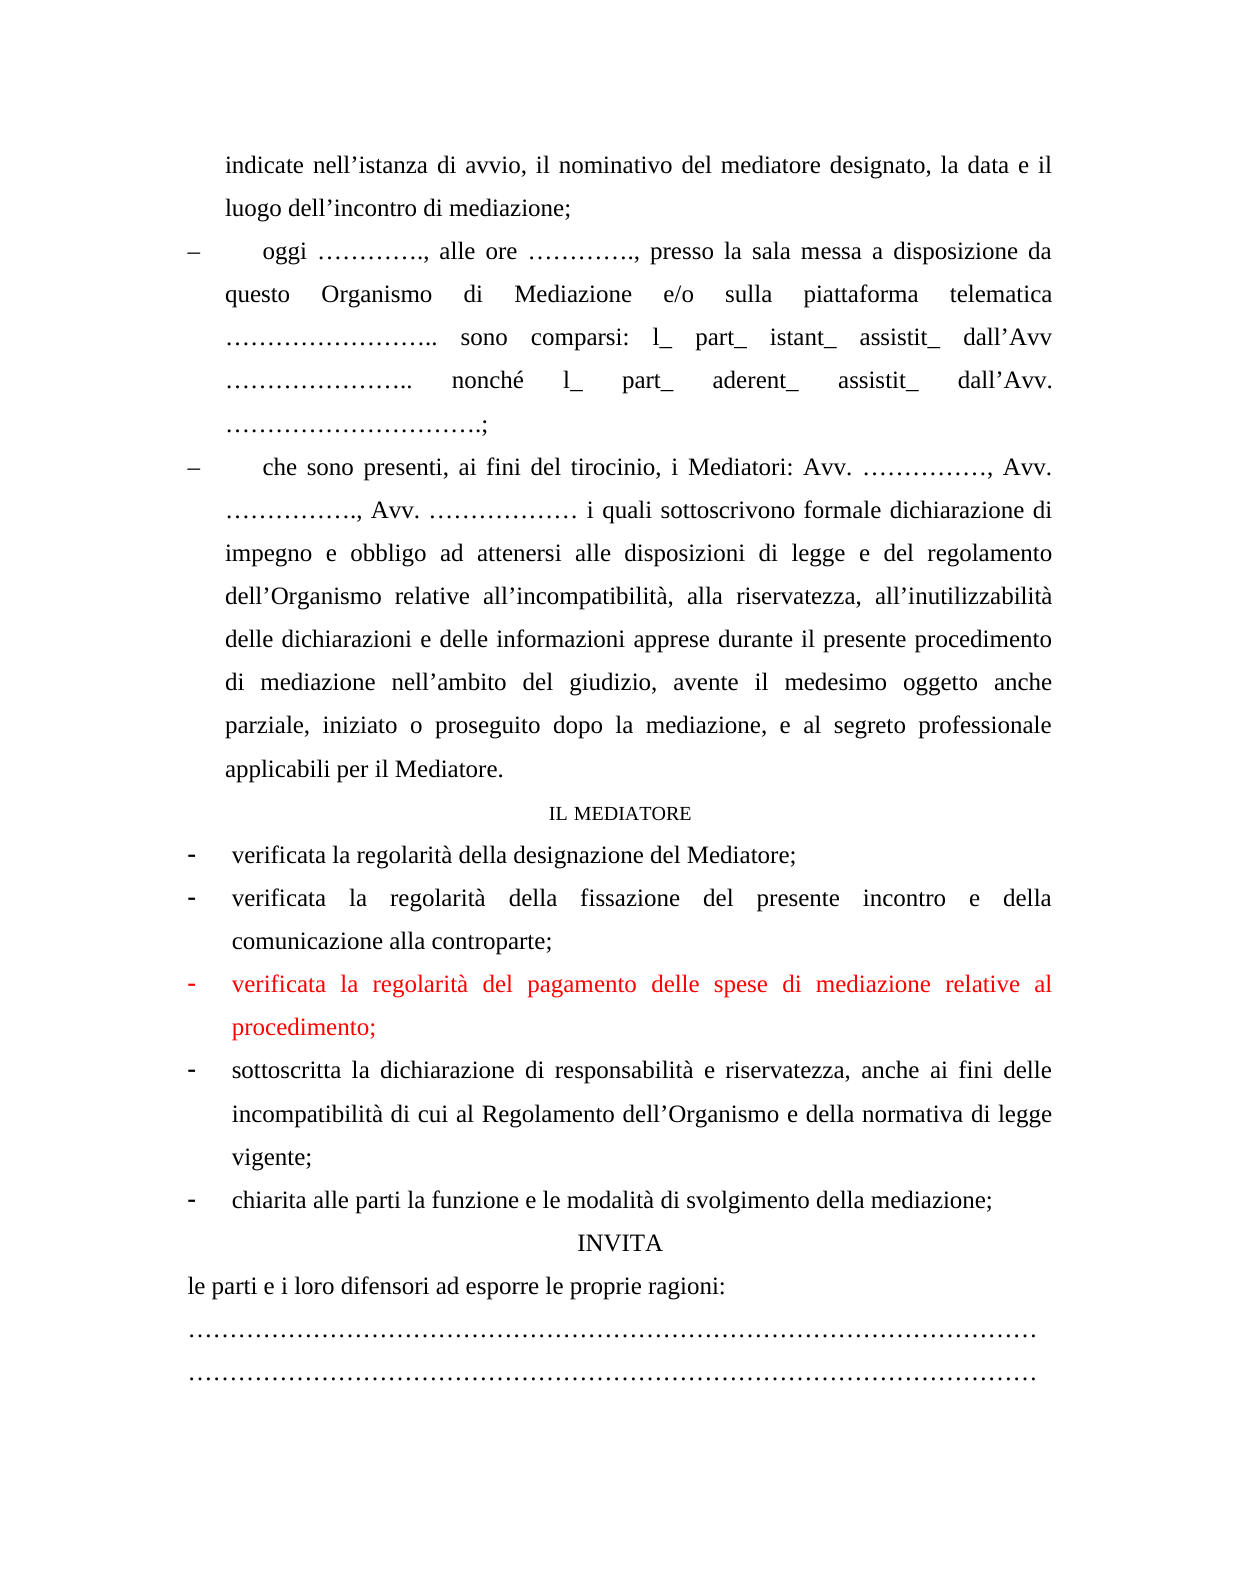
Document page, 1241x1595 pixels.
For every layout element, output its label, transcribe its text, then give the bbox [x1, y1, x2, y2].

list verificata la regolarità del pagamento delle spese di mediazione relative al procedimento; [187, 969, 1053, 1041]
text INVITA [187, 1228, 1053, 1257]
list verificata la regolarità della designazione del Mediatore; [187, 840, 1053, 869]
list indicate nell’istanza di avvio, il nominativo del mediatore designato, la data e il luogo dell’incontro di mediazione; [187, 150, 1053, 222]
text le parti e i loro difensori ad esporre le proprie ragioni: [187, 1271, 1053, 1300]
list chiarita alle parti la funzione e le modalità di svolgimento della mediazione; [187, 1185, 1053, 1214]
list sottoscritta la dichiarazione di responsabilità e riservatezza, anche ai fini delle incompatibilità di cui al Regolamento dell’Organismo e della normativa di legge vigente; [187, 1056, 1053, 1171]
list che sono presenti, ai fini del tirocinio, i Mediatori: Avv. ……………, Avv. ……………., Avv. ……………… i quali sottoscrivono formale dichiarazione di impegno e obbligo ad attenersi alle disposizioni di legge e del regolamento dell’Organismo relative all’incompatibilità, alla riservatezza, all’inutilizzabilità delle dichiarazioni e delle informazioni apprese durante il presente procedimento di mediazione nell’ambito del giudizio, avente il medesimo oggetto anche parziale, iniziato o proseguito dopo la mediazione, e al segreto professionale applicabili per il Mediatore. [187, 452, 1053, 782]
text …………………………………………………………………………………………………………………………………………………………………………………… [187, 1314, 1053, 1386]
text il mediatore [187, 797, 1053, 826]
list oggi …………., alle ore …………., presso la sala messa a disposizione da questo Organismo di Mediazione e/o sulla piattaforma telematica …………………….. sono comparsi: l_ part_ istant_ assistit_ dall’Avv ………………….. nonché l_ part_ aderent_ assistit_ dall’Avv. ………………………….; [187, 236, 1053, 437]
list verificata la regolarità della fissazione del presente incontro e della comunicazione alla controparte; [187, 883, 1053, 955]
